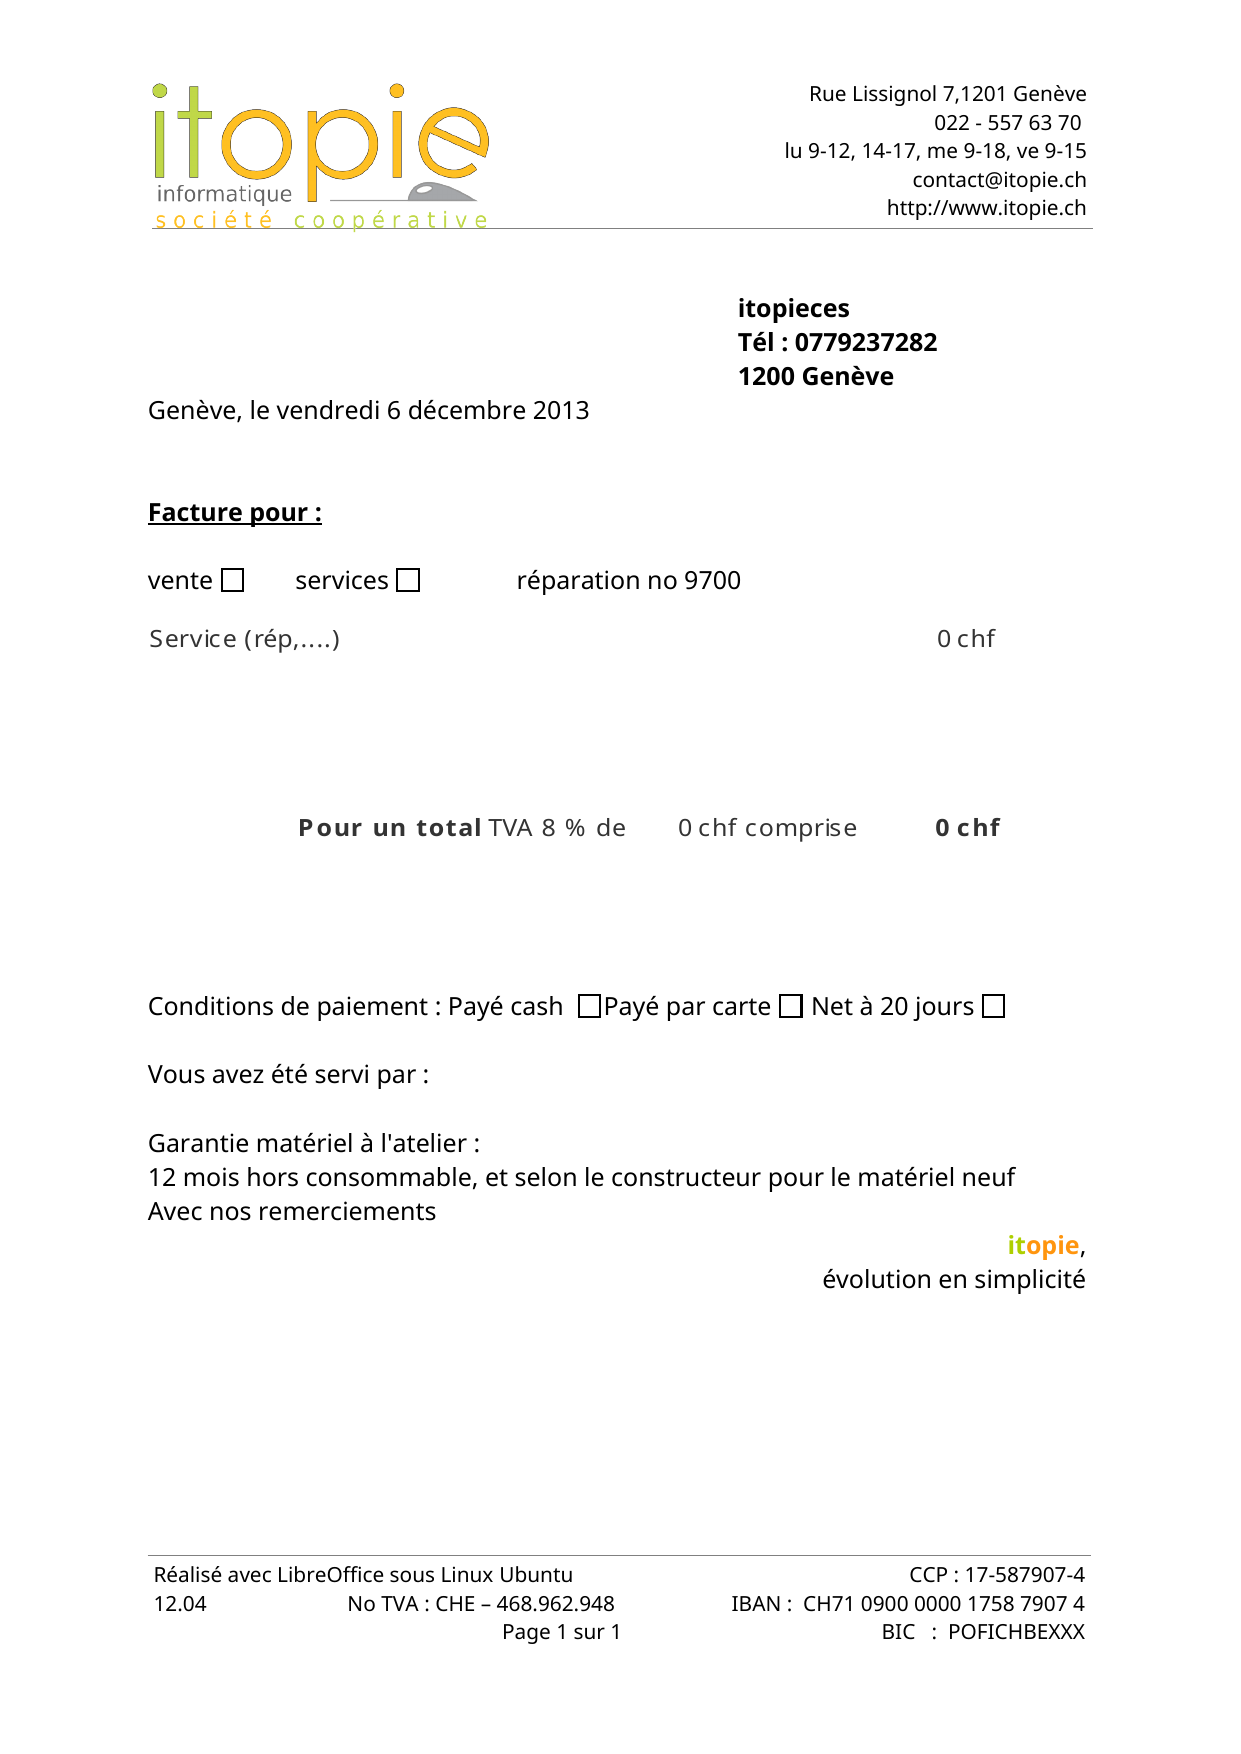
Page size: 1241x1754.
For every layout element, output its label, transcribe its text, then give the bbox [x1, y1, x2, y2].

text Genève, le vendredi 6 décembre 2013 [148, 392, 1093, 427]
text évolution en simplicité [148, 1262, 1093, 1296]
text Tél : 0779237282 [148, 324, 1093, 358]
text Facture pour : [148, 495, 1093, 529]
text vente services réparation no 9700 [148, 563, 1093, 597]
text 1200 Genève [148, 358, 1093, 392]
text itopie, [148, 1227, 1093, 1262]
text Conditions de paiement : Payé cash Payé par carte Net à 20 jours [148, 989, 1093, 1023]
text Vous avez été servi par : [148, 1057, 1093, 1091]
text Garantie matériel à l'atelier : [148, 1125, 1093, 1159]
text itopieces [148, 290, 1093, 324]
text Avec nos remerciements [148, 1193, 1093, 1227]
picture [138, 72, 500, 244]
text 12 mois hors consommable, et selon le constructeur pour le matériel neuf [148, 1159, 1093, 1193]
